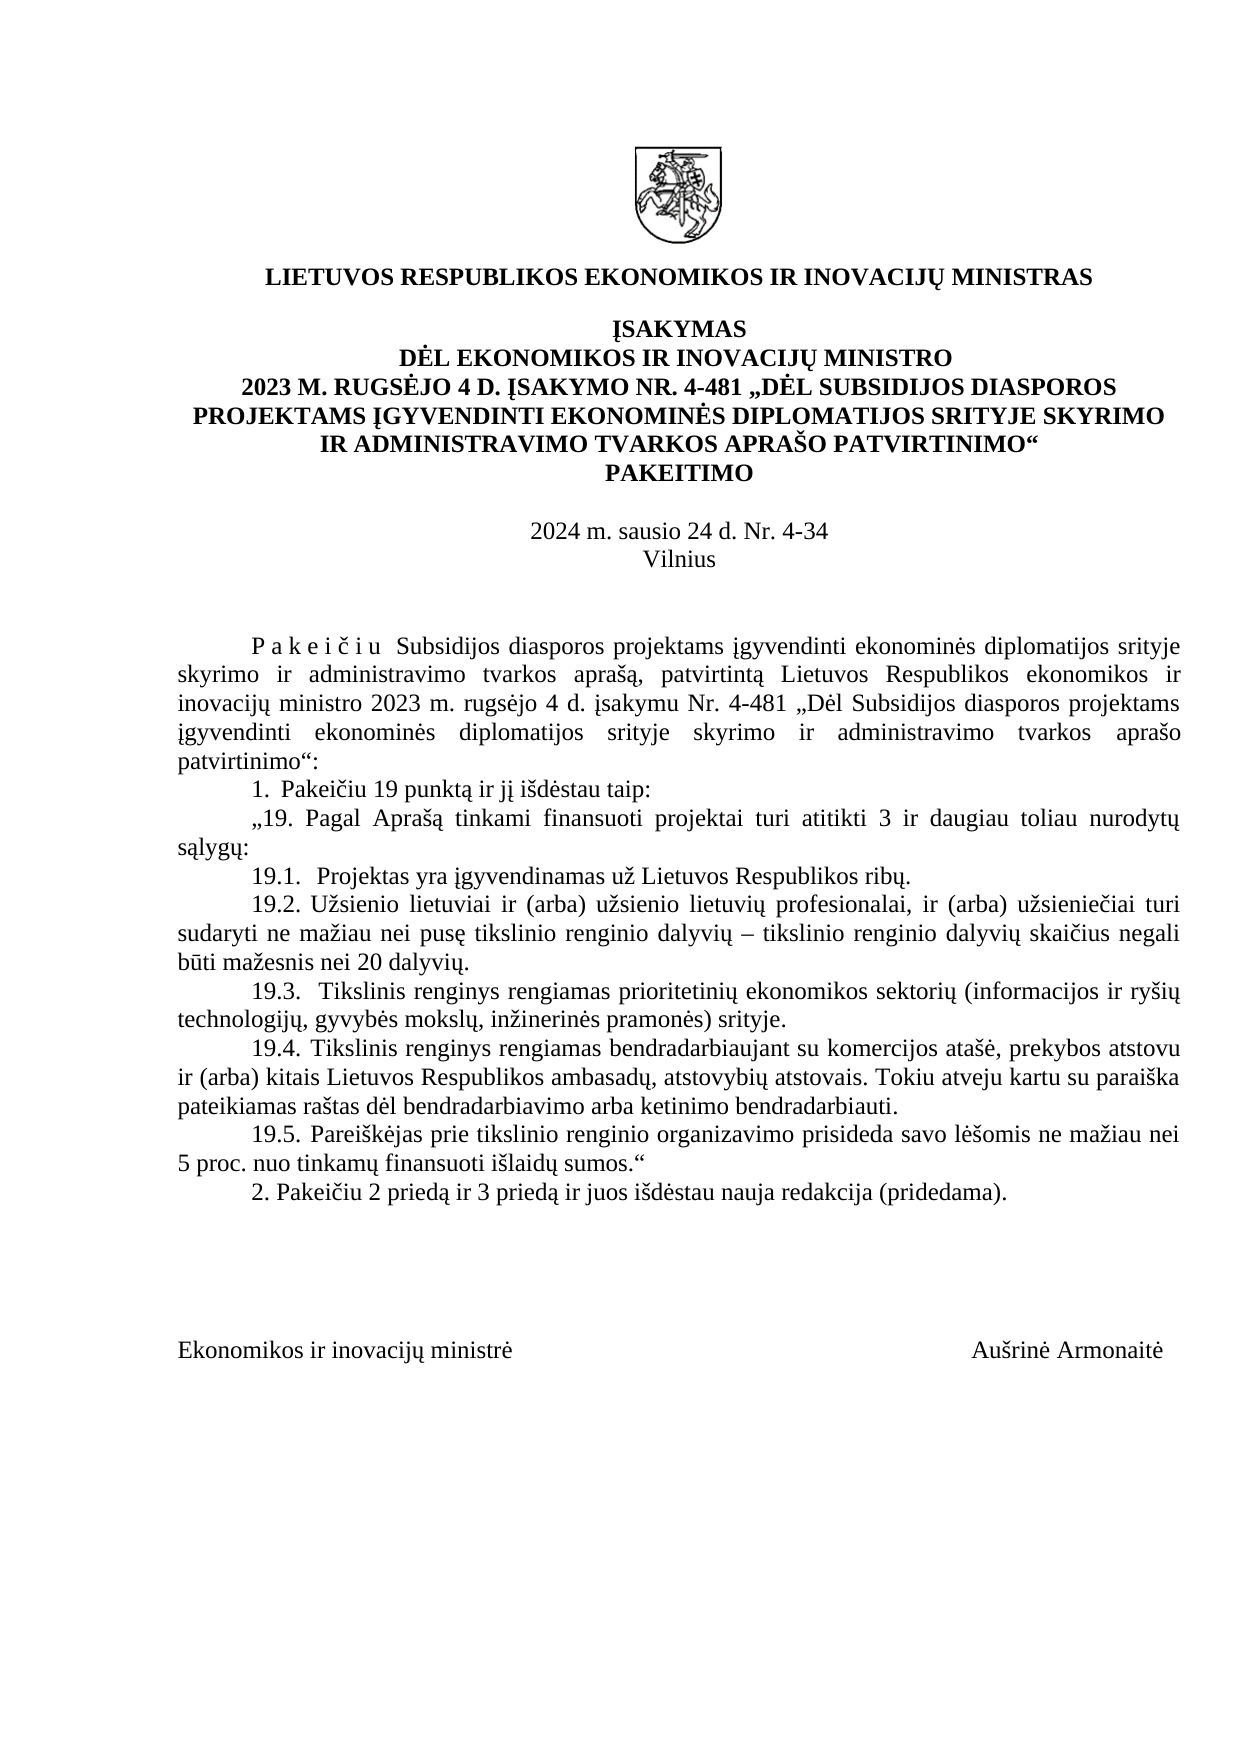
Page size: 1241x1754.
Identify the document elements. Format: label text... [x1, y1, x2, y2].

text LIETUVOS RESPUBLIKOS Ekonomikos ir inovacijų MINISTRAS [177, 262, 1181, 290]
text Pakeičiu Subsidijos diasporos projektams įgyvendinti ekonominės diplomatijos srityje skyrimo ir administravimo tvarkos aprašą, patvirtintą Lietuvos Respublikos ekonomikos ir inovacijų ministro 2023 m. rugsėjo 4 d. įsakymu Nr. 4-481 „Dėl Subsidijos diasporos projektams įgyvendinti ekonominės diplomatijos srityje skyrimo ir administravimo tvarkos aprašo patvirtinimo“: [177, 631, 1181, 774]
text 19.1. Projektas yra įgyvendinamas už Lietuvos Respublikos ribų. [251, 861, 1181, 889]
text ĮSAKYMAS [177, 314, 1181, 343]
text Vilnius [177, 544, 1181, 573]
text 2024 m. sausio 24 d. Nr. 4-34 [177, 516, 1181, 544]
text 2023 M. RUGSĖJO 4 D. ĮSAKYMO NR. 4-481 „DĖL SUBSIDIJOS DIASPOROS PROJEKTAMS ĮGYVENDINTI EKONOMINĖS DIPLOMATIJOS SRITYJE SKYRIMO IR ADMINISTRAVIMO TVARKOS APRAŠO PATVIRTINIMO“ [177, 372, 1181, 458]
text 19.5. Pareiškėjas prie tikslinio renginio organizavimo prisideda savo lėšomis ne mažiau nei 5 proc. nuo tinkamų finansuoti išlaidų sumos.“ [177, 1119, 1181, 1177]
text 19.3. Tikslinis renginys rengiamas prioritetinių ekonomikos sektorių (informacijos ir ryšių technologijų, gyvybės mokslų, inžinerinės pramonės) srityje. [177, 976, 1181, 1033]
text Ekonomikos ir inovacijų ministrė Aušrinė Armonaitė [177, 1335, 1181, 1364]
text 1. Pakeičiu 19 punktą ir jį išdėstau taip: [177, 774, 1181, 803]
text PAKEITIMO [177, 458, 1181, 487]
text „19. Pagal Aprašą tinkami finansuoti projektai turi atitikti 3 ir daugiau toliau nurodytų sąlygų: [177, 803, 1181, 861]
text 2. Pakeičiu 2 priedą ir 3 priedą ir juos išdėstau nauja redakcija (pridedama). [177, 1177, 1181, 1206]
text DĖL EKONOMIKOS IR INOVACIJŲ MINISTRO [177, 343, 1181, 372]
text 19.4. Tikslinis renginys rengiamas bendradarbiaujant su komercijos atašė, prekybos atstovu ir (arba) kitais Lietuvos Respublikos ambasadų, atstovybių atstovais. Tokiu atveju kartu su paraiška pateikiamas raštas dėl bendradarbiavimo arba ketinimo bendradarbiauti. [177, 1033, 1181, 1119]
text 19.2. Užsienio lietuviai ir (arba) užsienio lietuvių profesionalai, ir (arba) užsieniečiai turi sudaryti ne mažiau nei pusę tikslinio renginio dalyvių – tikslinio renginio dalyvių skaičius negali būti mažesnis nei 20 dalyvių. [177, 889, 1181, 976]
